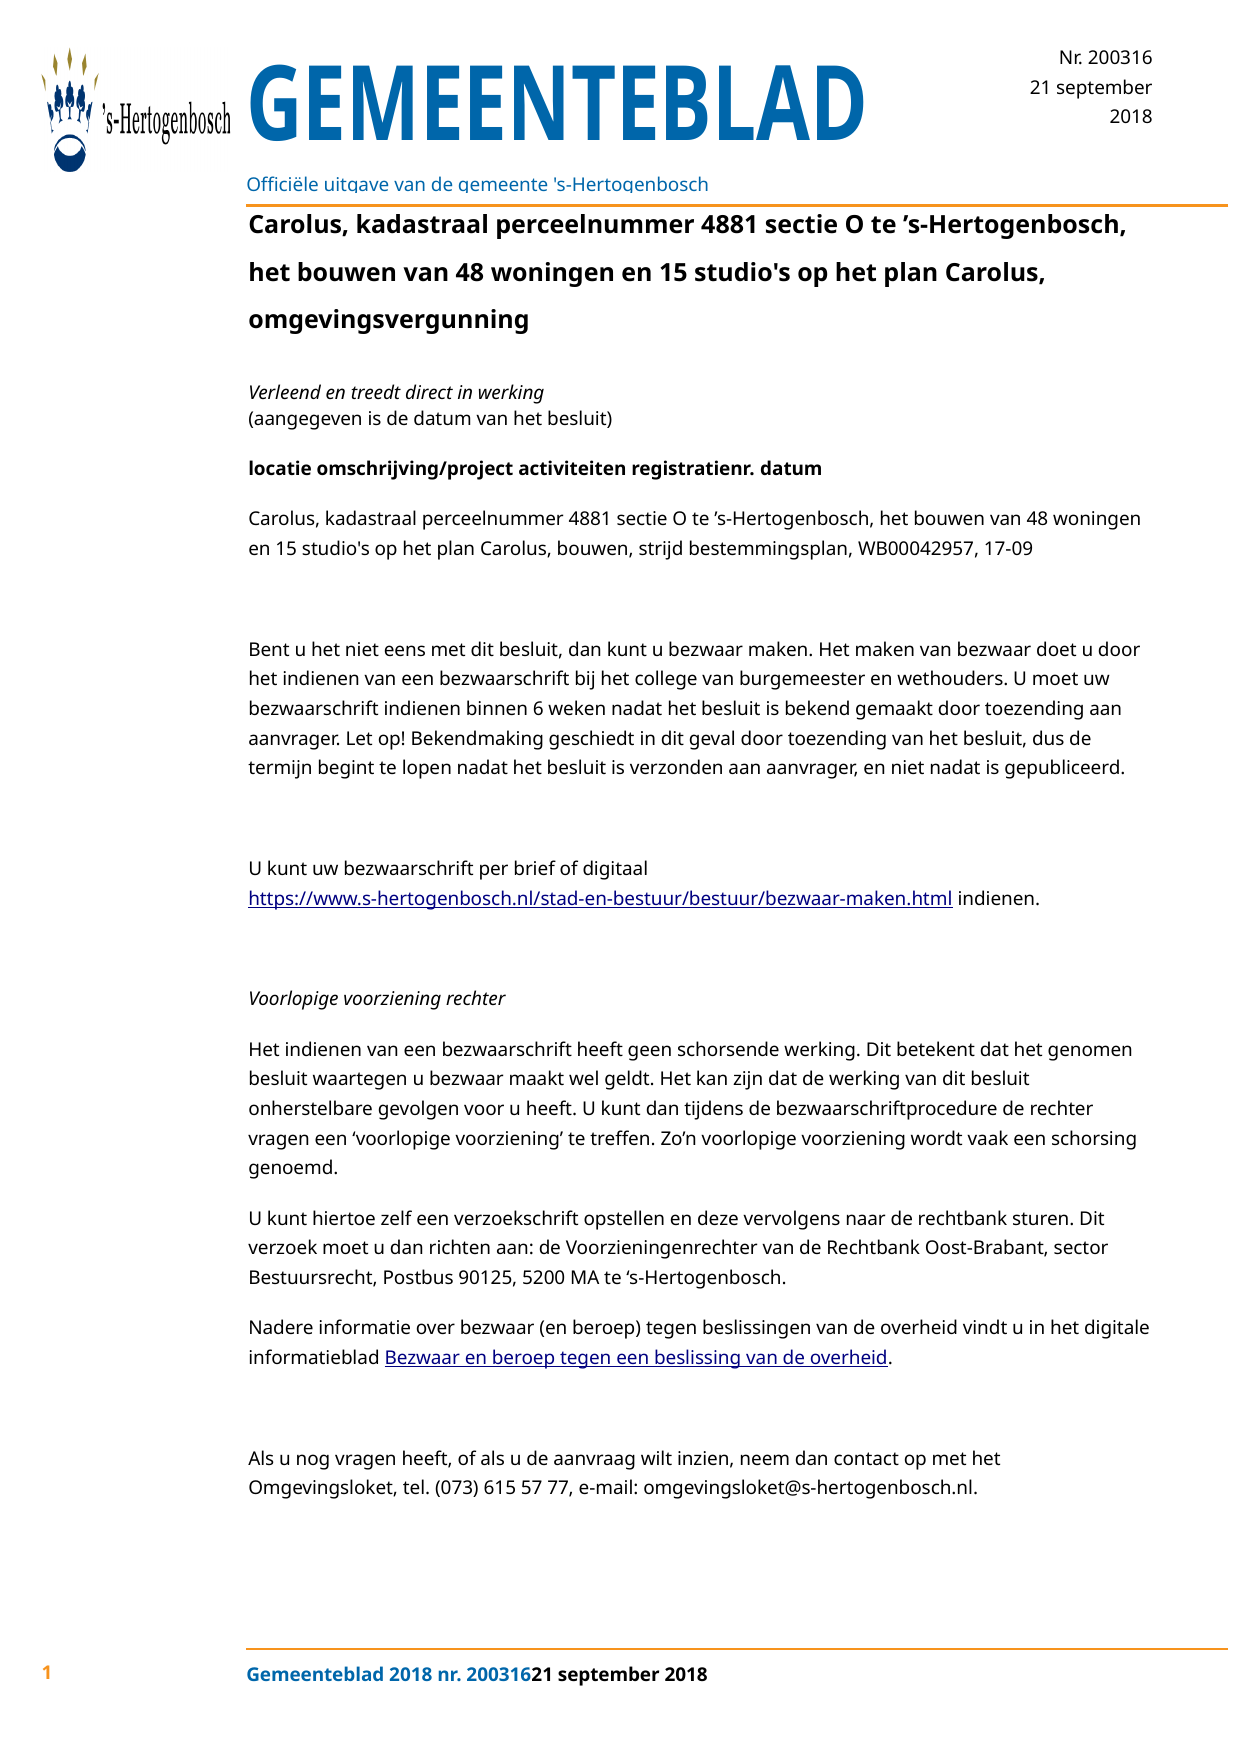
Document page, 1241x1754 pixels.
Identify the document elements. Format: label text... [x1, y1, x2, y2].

text Als u nog vragen heeft, of als u de aanvraag wilt inzien, neem dan contact op met het Omgevingsloket, tel. (073) 615 57 77, e-mail: omgevingsloket@s-hertogenbosch.nl. [248, 1445, 1152, 1500]
text Voorlopige voorziening rechter [248, 986, 1152, 1011]
text U kunt hiertoe zelf een verzoekschrift opstellen en deze vervolgens naar de rechtbank sturen. Dit verzoek moet u dan richten aan: de Voorzieningenrechter van de Rechtbank Oost-Brabant, sector Bestuursrecht, Postbus 90125, 5200 MA te ‘s-Hertogenbosch. [248, 1205, 1152, 1290]
text Carolus, kadastraal perceelnummer 4881 sectie O te ’s-Hertogenbosch, het bouwen van 48 woningen en 15 studio's op het plan Carolus, bouwen, strijd bestemmingsplan, WB00042957, 17-09 [248, 506, 1152, 561]
text Het indienen van een bezwaarschrift heeft geen schorsende werking. Dit betekent dat het genomen besluit waartegen u bezwaar maakt wel geldt. Het kan zijn dat de werking van dit besluit onherstelbare gevolgen voor u heeft. U kunt dan tijdens de bezwaarschriftprocedure de rechter vragen een ‘voorlopige voorziening’ te treffen. Zo’n voorlopige voorziening wordt vaak een schorsing genoemd. [248, 1036, 1152, 1180]
text U kunt uw bezwaarschrift per brief of digitaal https://www.s-hertogenbosch.nl/stad-en-bestuur/bestuur/bezwaar-maken.html indienen. [248, 855, 1152, 911]
text Verleend en treedt direct in werking [248, 379, 1152, 405]
text locatie omschrijving/project activiteiten registratienr. datum [248, 455, 1152, 481]
text Nadere informatie over bezwaar (en beroep) tegen beslissingen van de overheid vindt u in het digitale informatieblad Bezwaar en beroep tegen een beslissing van de overheid. [248, 1314, 1152, 1370]
text (aangegeven is de datum van het besluit) [248, 405, 1152, 431]
text Carolus, kadastraal perceelnummer 4881 sectie O te ’s-Hertogenbosch, het bouwen van 48 woningen en 15 studio's op het plan Carolus, omgevingsvergunning [248, 207, 1152, 336]
text Bent u het niet eens met dit besluit, dan kunt u bezwaar maken. Het maken van bezwaar doet u door het indienen van een bezwaarschrift bij het college van burgemeester en wethouders. U moet uw bezwaarschrift indienen binnen 6 weken nadat het besluit is bekend gemaakt door toezending aan aanvrager. Let op! Bekendmaking geschiedt in dit geval door toezending van het besluit, dus de termijn begint te lopen nadat het besluit is verzonden aan aanvrager, en niet nadat is gepubliceerd. [248, 636, 1152, 780]
picture [41, 47, 231, 172]
